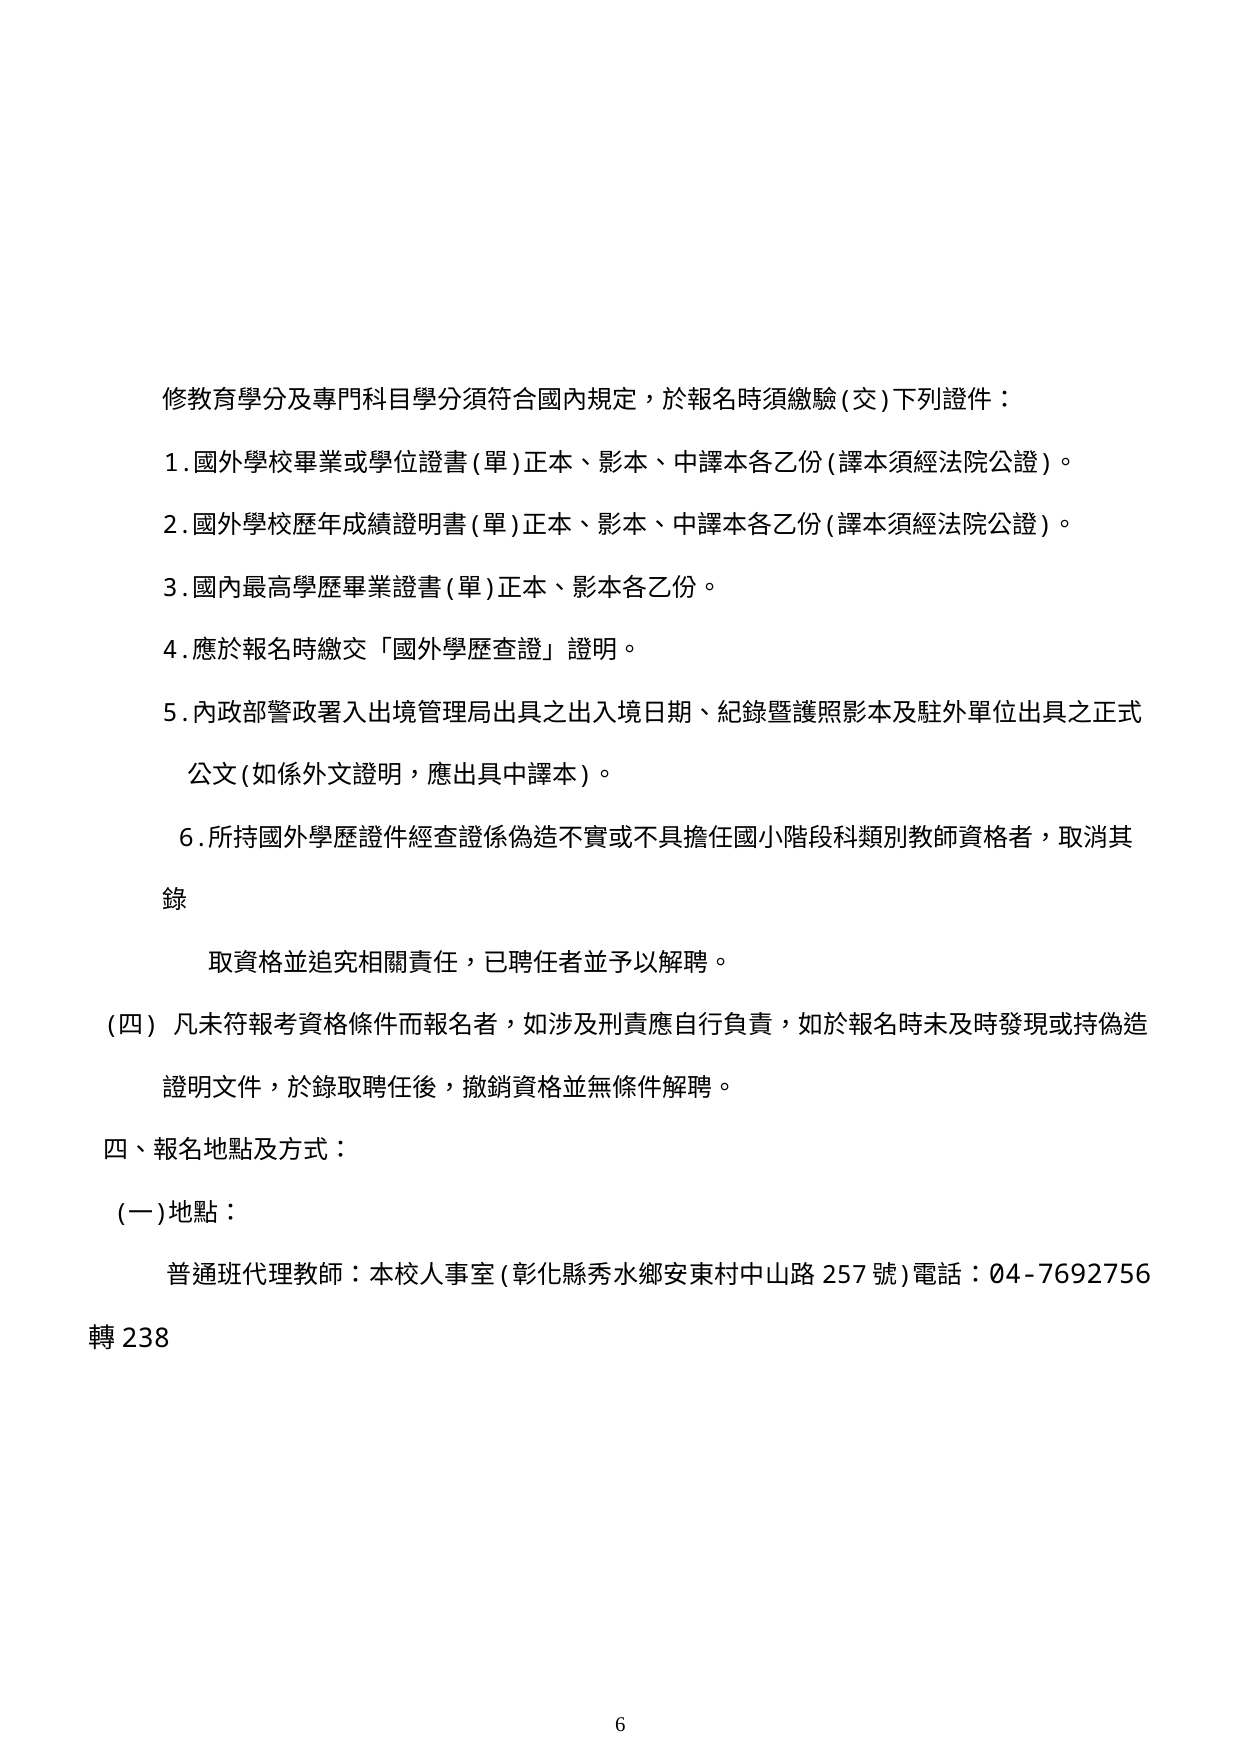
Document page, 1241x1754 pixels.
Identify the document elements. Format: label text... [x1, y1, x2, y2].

text (四) 凡未符報考資格條件而報名者，如涉及刑責應自行負責，如於報名時未及時發現或持偽造證明文件，於錄取聘任後，撤銷資格並無條件解聘。 [103, 981, 1152, 1106]
text 2.國外學校歷年成績證明書(單)正本、影本、中譯本各乙份(譯本須經法院公證)。 [162, 481, 1152, 543]
text 取資格並追究相關責任，已聘任者並予以解聘。 [103, 918, 1152, 981]
text 普通班代理教師：本校人事室(彰化縣秀水鄉安東村中山路257號)電話：04-7692756轉238 [89, 1231, 1152, 1356]
text 3.國內最高學歷畢業證書(單)正本、影本各乙份。 [162, 543, 1152, 606]
text 5.內政部警政署入出境管理局出具之出入境日期、紀錄暨護照影本及駐外單位出具之正式公文(如係外文證明，應出具中譯本)。 [162, 668, 1152, 793]
text 1.國外學校畢業或學位證書(單)正本、影本、中譯本各乙份(譯本須經法院公證)。 [89, 418, 1152, 481]
text 修教育學分及專門科目學分須符合國內規定，於報名時須繳驗(交)下列證件： [103, 356, 1152, 418]
text 6.所持國外學歷證件經查證係偽造不實或不具擔任國小階段科類別教師資格者，取消其錄 [103, 793, 1152, 918]
text 4.應於報名時繳交「國外學歷查證」證明。 [162, 606, 1152, 668]
text (一)地點： [89, 1168, 1152, 1231]
text 四、報名地點及方式： [103, 1106, 1152, 1168]
